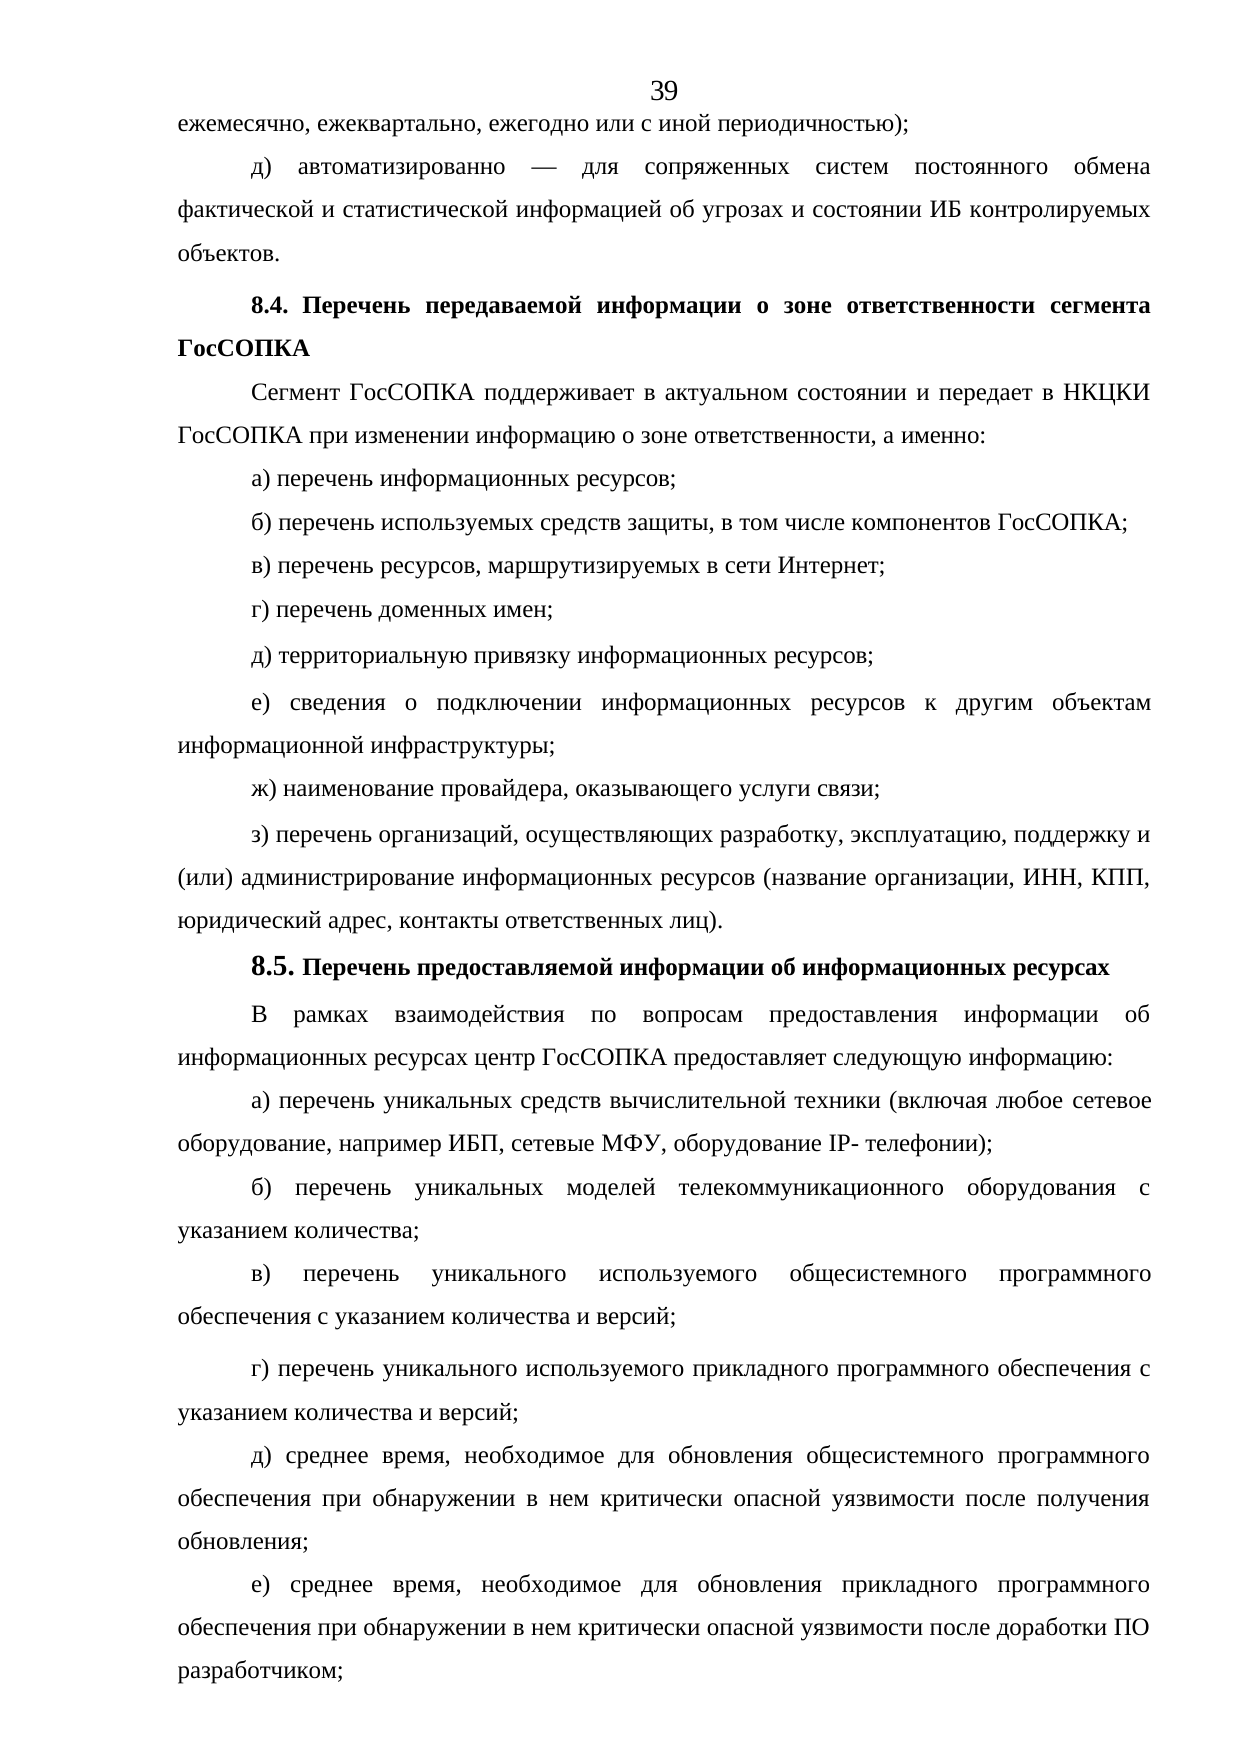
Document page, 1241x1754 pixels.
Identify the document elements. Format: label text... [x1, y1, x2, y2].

text б) перечень используемых средств защиты, в том числе компонентов ГосСОПКА; [177, 507, 1151, 536]
text г) перечень уникального используемого прикладного программного обеспечения с указанием количества и версий; [177, 1353, 1151, 1425]
subtitle Перечень передаваемой информации о зоне ответственности сегмента ГосСОПКА [177, 290, 1152, 362]
text е) среднее время, необходимое для обновления прикладного программного обеспечения при обнаружении в нем критически опасной уязвимости после доработки ПО разработчиком; [177, 1569, 1151, 1684]
text ежемесячно, ежеквартально, ежегодно или с иной периодичностью); [177, 108, 1151, 137]
text б) перечень уникальных моделей телекоммуникационного оборудования с указанием количества; [177, 1172, 1151, 1244]
text в) перечень ресурсов, маршрутизируемых в сети Интернет; [251, 551, 991, 579]
text д) территориальную привязку информационных ресурсов; [251, 637, 1166, 670]
subtitle Перечень предоставляемой информации об информационных ресурсах [177, 948, 1151, 982]
text Сегмент ГосСОПКА поддерживает в актуальном состоянии и передает в НКЦКИ ГосСОПКА при изменении информацию о зоне ответственности, а именно: [177, 377, 1151, 449]
text а) перечень информационных ресурсов; [251, 463, 1166, 492]
text а) перечень уникальных средств вычислительной техники (включая любое сетевое оборудование, например ИБП, сетевые МФУ, оборудование IP- телефонии); [177, 1085, 1152, 1157]
text в) перечень уникального используемого общесистемного программного обеспечения с указанием количества и версий; [177, 1258, 1151, 1330]
text В рамках взаимодействия по вопросам предоставления информации об информационных ресурсах центр ГосСОПКА предоставляет следующую информацию: [177, 999, 1151, 1071]
text з) перечень организаций, осуществляющих разработку, эксплуатацию, поддержку и (или) администрирование информационных ресурсов (название организации, ИНН, КПП, юридический адрес, контакты ответственных лиц). [177, 819, 1151, 934]
text ж) наименование провайдера, оказывающего услуги связи; [251, 773, 1166, 802]
text д) среднее время, необходимое для обновления общесистемного программного обеспечения при обнаружении в нем критически опасной уязвимости после получения обновления; [177, 1440, 1151, 1555]
text е) сведения о подключении информационных ресурсов к другим объектам информационной инфраструктуры; [177, 687, 1152, 759]
text д) автоматизированно — для сопряженных систем постоянного обмена фактической и статистической информацией об угрозах и состоянии ИБ контролируемых объектов. [177, 151, 1151, 266]
text г) перечень доменных имен; [251, 594, 991, 623]
